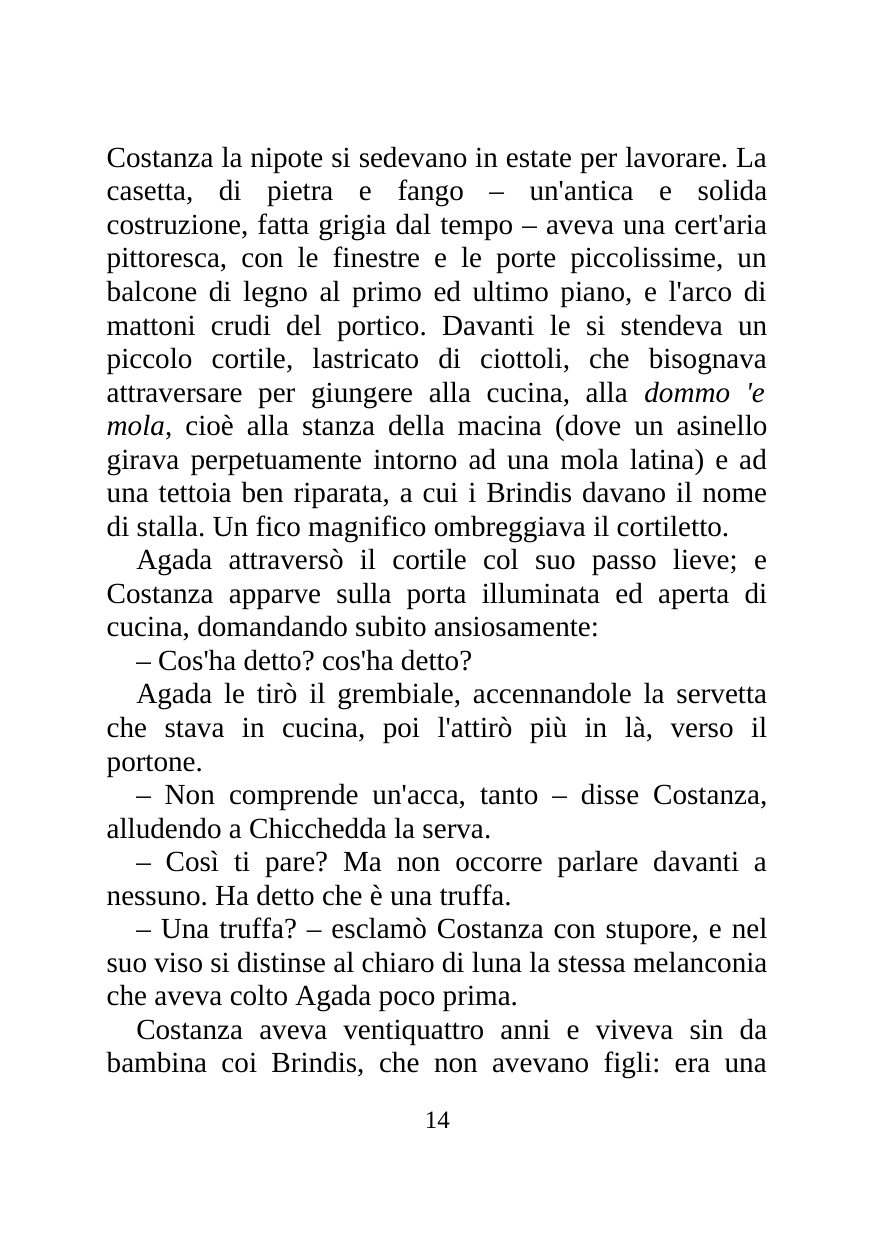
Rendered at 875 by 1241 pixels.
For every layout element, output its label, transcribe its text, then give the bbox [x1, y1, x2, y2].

text – Così ti pare? Ma non occorre parlare davanti a nessuno. Ha detto che è una truffa. [106, 844, 768, 911]
text – Una truffa? – esclamò Costanza con stupore, e nel suo viso si distinse al chiaro di luna la stessa melanconia che aveva colto Agada poco prima. [106, 911, 768, 1012]
text Costanza la nipote si sedevano in estate per lavorare. La casetta, di pietra e fango – un'antica e solida costruzione, fatta grigia dal tempo – aveva una cert'aria pittoresca, con le finestre e le porte piccolissime, un balcone di legno al primo ed ultimo piano, e l'arco di mattoni crudi del portico. Davanti le si stendeva un piccolo cortile, lastricato di ciottoli, che bisognava attraversare per giungere alla cucina, alla dommo 'e mola, cioè alla stanza della macina (dove un asinello girava perpetuamente intorno ad una mola latina) e ad una tettoia ben riparata, a cui i Brindis davano il nome di stalla. Un fico magnifico ombreggiava il cortiletto. [106, 140, 768, 542]
text Agada attraversò il cortile col suo passo lieve; e Costanza apparve sulla porta illuminata ed aperta di cucina, domandando subito ansiosamente: [106, 542, 768, 643]
text Costanza aveva ventiquattro anni e viveva sin da bambina coi Brindis, che non avevano figli: era una [106, 1012, 768, 1079]
text – Cos'ha detto? cos'ha detto? [106, 643, 768, 677]
text – Non comprende un'acca, tanto – disse Costanza, alludendo a Chicchedda la serva. [106, 777, 768, 844]
text Agada le tirò il grembiale, accennandole la servetta che stava in cucina, poi l'attirò più in là, verso il portone. [106, 677, 768, 777]
